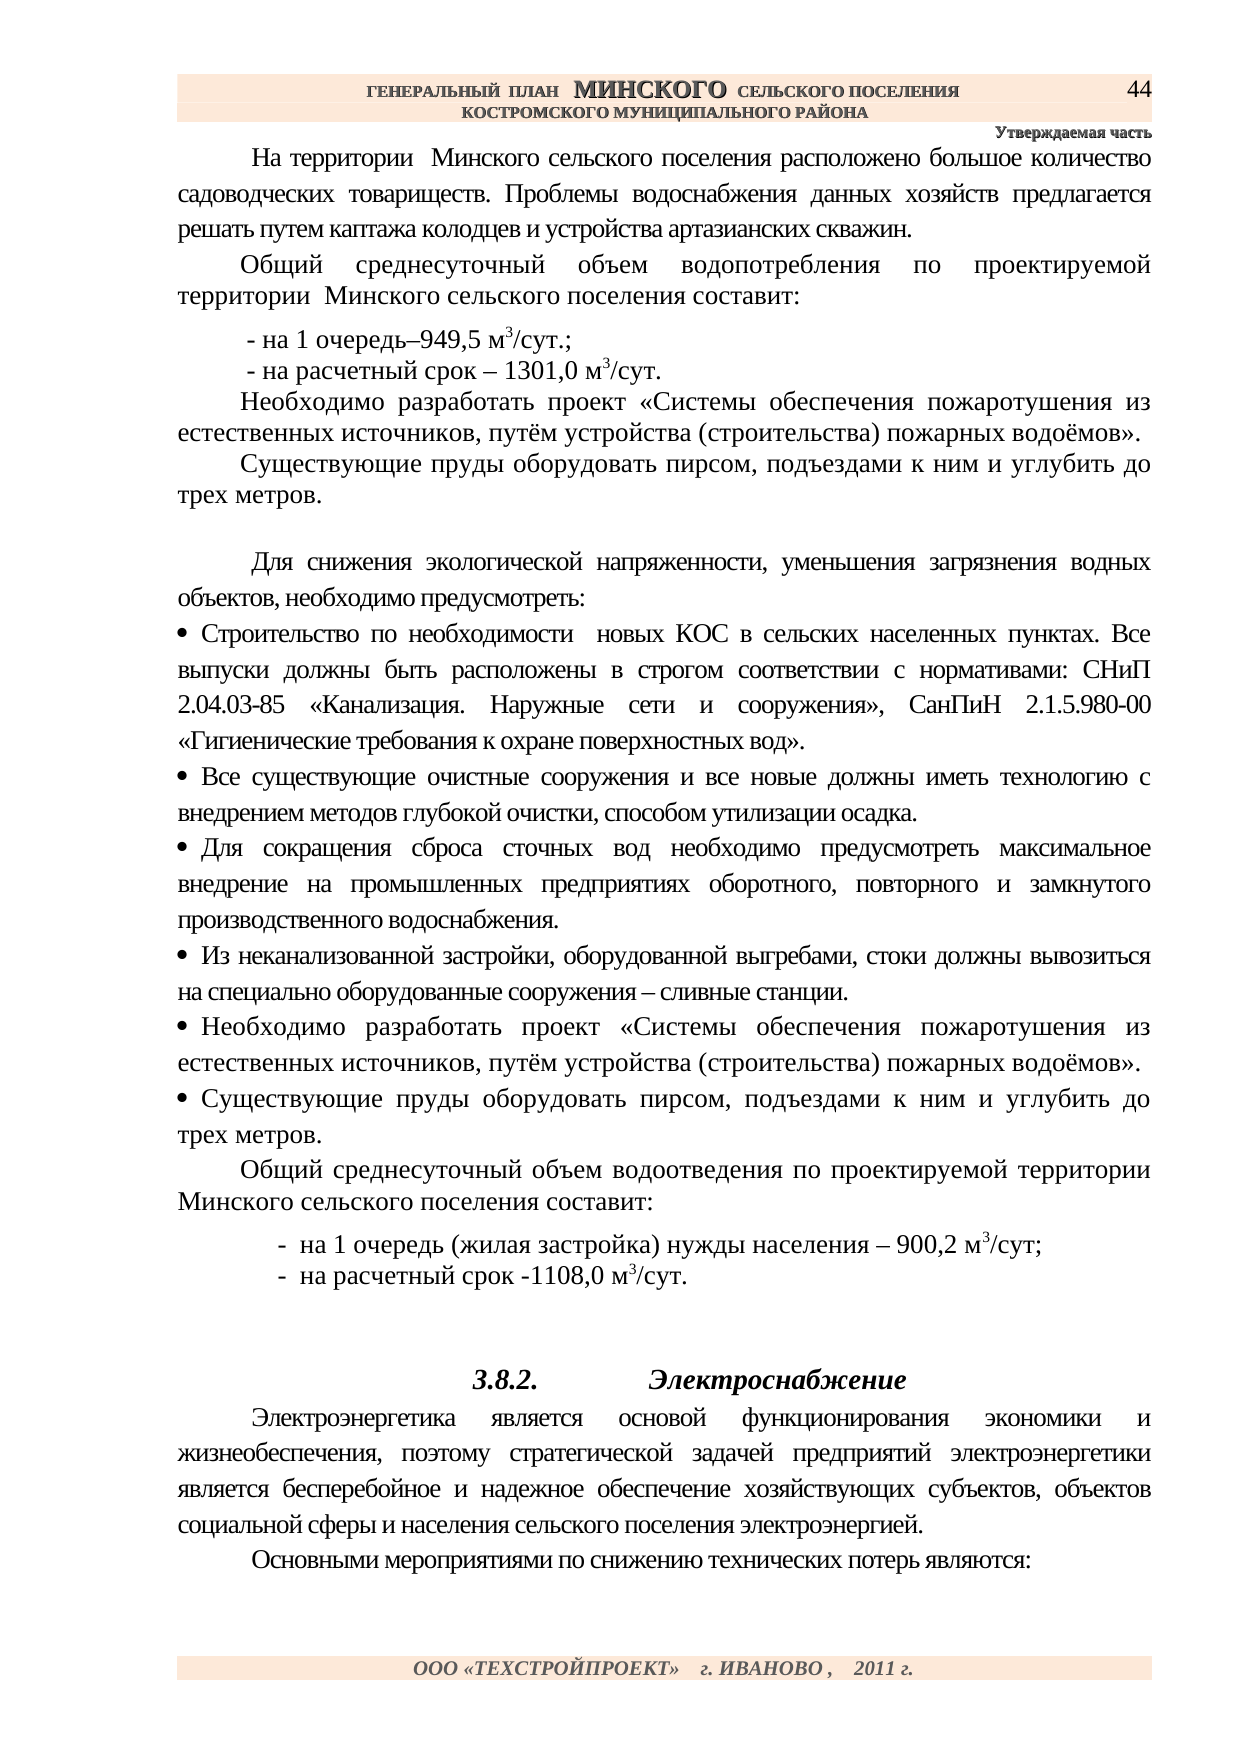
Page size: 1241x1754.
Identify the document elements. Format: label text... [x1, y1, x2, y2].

text - на расчетный срок – 1301,0 м3/сут. [177, 354, 1152, 385]
text Существующие пруды оборудовать пирсом, подъездами к ним и углубить до трех метров. [177, 447, 1152, 510]
text Для снижения экологической напряженности, уменьшения загрязнения водных объектов, необходимо предусмотреть: [177, 546, 1152, 612]
list Из неканализованной застройки, оборудованной выгребами, стоки должны вывозиться на специально оборудованные сооружения – сливные станции. [177, 939, 1152, 1006]
text На территории Минского сельского поселения расположено большое количество садоводческих товариществ. Проблемы водоснабжения данных хозяйств предлагается решать путем каптажа колодцев и устройства артазианских скважин. [177, 141, 1152, 243]
list Строительство по необходимости новых КОС в сельских населенных пунктах. Все выпуски должны быть расположены в строгом соответствии с нормативами: СНиП 2.04.03-85 «Канализация. Наружные сети и сооружения», СанПиН 2.1.5.980-00 «Гигиенические требования к охране поверхностных вод». [177, 617, 1152, 755]
list Необходимо разработать проект «Системы обеспечения пожаротушения из естественных источников, путём устройства (строительства) пожарных водоёмов». [177, 1010, 1152, 1077]
text - на расчетный срок -1108,0 м3/сут. [215, 1259, 1152, 1291]
text Общий среднесуточный объем водопотребления по проектируемой территории Минского сельского поселения составит: [177, 248, 1152, 310]
text Основными мероприятиями по снижению технических потерь являются: [177, 1543, 1152, 1575]
list Все существующие очистные сооружения и все новые должны иметь технологию с внедрением методов глубокой очистки, способом утилизации осадка. [177, 760, 1152, 827]
text Общий среднесуточный объем водоотведения по проектируемой территории Минского сельского поселения составит: [177, 1153, 1152, 1216]
subtitle Электроснабжение [252, 1362, 1130, 1396]
text - на 1 очередь–949,5 м3/сут.; [177, 323, 1152, 354]
list Для сокращения сброса сточных вод необходимо предусмотреть максимальное внедрение на промышленных предприятиях оборотного, повторного и замкнутого производственного водоснабжения. [177, 832, 1152, 934]
text - на 1 очередь (жилая застройка) нужды населения – 900,2 м3/сут; [215, 1228, 1152, 1259]
text Необходимо разработать проект «Системы обеспечения пожаротушения из естественных источников, путём устройства (строительства) пожарных водоёмов». [177, 385, 1152, 447]
text Электроэнергетика является основой функционирования экономики и жизнеобеспечения, поэтому стратегической задачей предприятий электроэнергетики является бесперебойное и надежное обеспечение хозяйствующих субъектов, объектов социальной сферы и населения сельского поселения электроэнергией. [177, 1401, 1152, 1539]
list Существующие пруды оборудовать пирсом, подъездами к ним и углубить до трех метров. [177, 1082, 1152, 1149]
